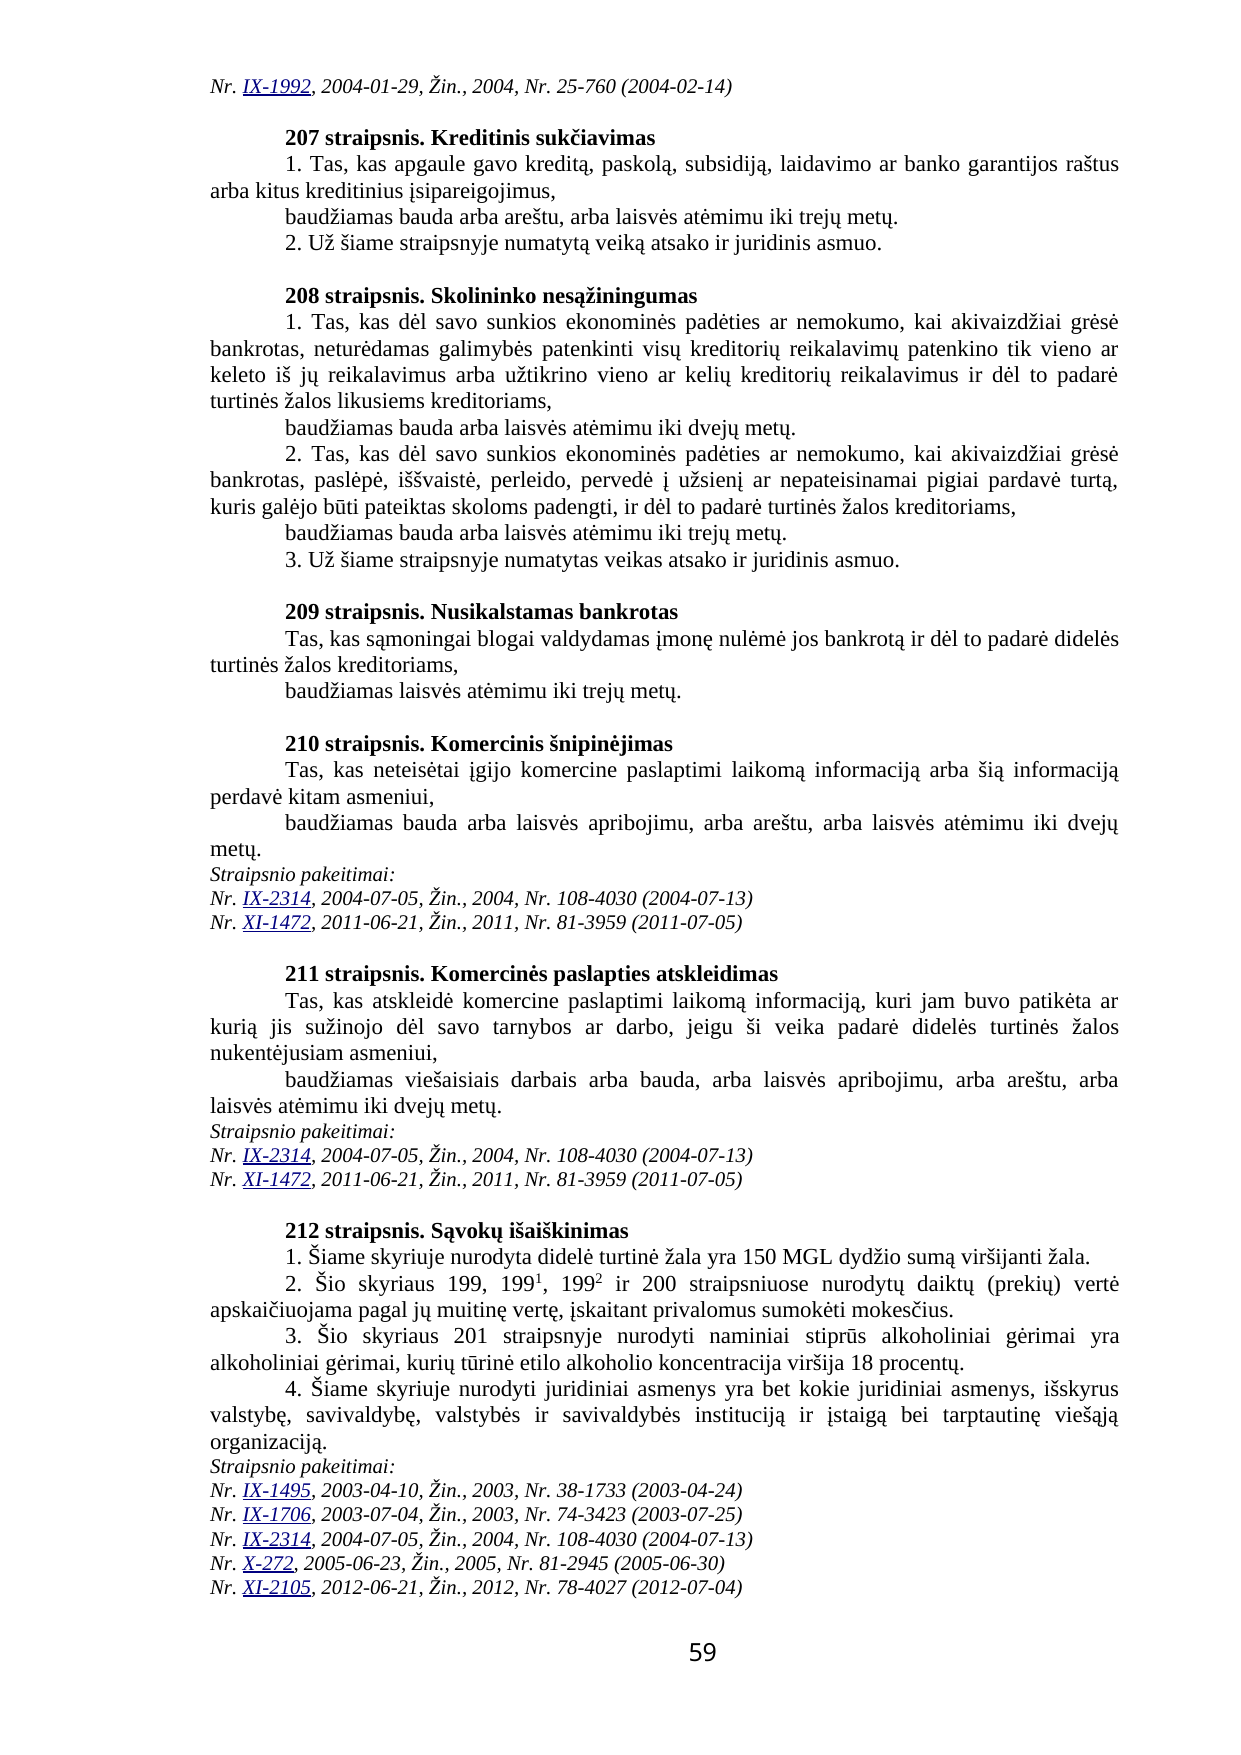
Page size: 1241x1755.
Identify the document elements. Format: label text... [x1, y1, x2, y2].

text 1. Šiame skyriuje nurodyta didelė turtinė žala yra 150 MGL dydžio sumą viršijanti žala. [210, 1243, 1120, 1270]
text Tas, kas neteisėtai įgijo komercine paslaptimi laikomą informaciją arba šią informaciją perdavė kitam asmeniui, [210, 756, 1120, 809]
text Nr. XI-2105, 2012-06-21, Žin., 2012, Nr. 78-4027 (2012-07-04) [210, 1574, 1120, 1599]
text Nr. IX-1495, 2003-04-10, Žin., 2003, Nr. 38-1733 (2003-04-24) [210, 1478, 1120, 1502]
text Nr. IX-2314, 2004-07-05, Žin., 2004, Nr. 108-4030 (2004-07-13) [210, 886, 1120, 910]
text baudžiamas bauda arba laisvės atėmimu iki trejų metų. [210, 519, 1120, 546]
text 210 straipsnis. Komercinis šnipinėjimas [210, 730, 1120, 756]
text 207 straipsnis. Kreditinis sukčiavimas [210, 124, 1120, 150]
text Tas, kas sąmoningai blogai valdydamas įmonę nulėmė jos bankrotą ir dėl to padarė didelės turtinės žalos kreditoriams, [210, 625, 1120, 677]
text Nr. IX-1706, 2003-07-04, Žin., 2003, Nr. 74-3423 (2003-07-25) [210, 1502, 1120, 1526]
text 1. Tas, kas dėl savo sunkios ekonominės padėties ar nemokumo, kai akivaizdžiai grėsė bankrotas, neturėdamas galimybės patenkinti visų kreditorių reikalavimų patenkino tik vieno ar keleto iš jų reikalavimus arba užtikrino vieno ar kelių kreditorių reikalavimus ir dėl to padarė turtinės žalos likusiems kreditoriams, [210, 308, 1120, 414]
text baudžiamas bauda arba laisvės atėmimu iki dvejų metų. [210, 414, 1120, 440]
text Nr. XI-1472, 2011-06-21, Žin., 2011, Nr. 81-3959 (2011-07-05) [210, 910, 1120, 934]
text Nr. XI-1472, 2011-06-21, Žin., 2011, Nr. 81-3959 (2011-07-05) [210, 1167, 1120, 1191]
text baudžiamas viešaisiais darbais arba bauda, arba laisvės apribojimu, arba areštu, arba laisvės atėmimu iki dvejų metų. [210, 1066, 1120, 1118]
text Straipsnio pakeitimai: [210, 1118, 1120, 1143]
text 211 straipsnis. Komercinės paslapties atskleidimas [210, 960, 1120, 987]
text 4. Šiame skyriuje nurodyti juridiniai asmenys yra bet kokie juridiniai asmenys, išskyrus valstybę, savivaldybę, valstybės ir savivaldybės instituciją ir įstaigą bei tarptautinę viešąją organizaciją. [210, 1375, 1120, 1454]
text baudžiamas bauda arba laisvės apribojimu, arba areštu, arba laisvės atėmimu iki dvejų metų. [210, 809, 1120, 862]
text 212 straipsnis. Sąvokų išaiškinimas [210, 1217, 1120, 1243]
text Tas, kas atskleidė komercine paslaptimi laikomą informaciją, kuri jam buvo patikėta ar kurią jis sužinojo dėl savo tarnybos ar darbo, jeigu ši veika padarė didelės turtinės žalos nukentėjusiam asmeniui, [210, 987, 1120, 1066]
text 3. Už šiame straipsnyje numatytas veikas atsako ir juridinis asmuo. [210, 546, 1120, 572]
text baudžiamas bauda arba areštu, arba laisvės atėmimu iki trejų metų. [210, 203, 1120, 229]
text 2. Tas, kas dėl savo sunkios ekonominės padėties ar nemokumo, kai akivaizdžiai grėsė bankrotas, paslėpė, iššvaistė, perleido, pervedė į užsienį ar nepateisinamai pigiai pardavė turtą, kuris galėjo būti pateiktas skoloms padengti, ir dėl to padarė turtinės žalos kreditoriams, [210, 440, 1120, 519]
text Straipsnio pakeitimai: [210, 1454, 1120, 1478]
text 1. Tas, kas apgaule gavo kreditą, paskolą, subsidiją, laidavimo ar banko garantijos raštus arba kitus kreditinius įsipareigojimus, [210, 150, 1120, 203]
text 208 straipsnis. Skolininko nesąžiningumas [210, 282, 1120, 308]
text Nr. X-272, 2005-06-23, Žin., 2005, Nr. 81-2945 (2005-06-30) [210, 1551, 1120, 1574]
text baudžiamas laisvės atėmimu iki trejų metų. [210, 677, 1120, 704]
text Nr. IX-2314, 2004-07-05, Žin., 2004, Nr. 108-4030 (2004-07-13) [210, 1526, 1120, 1551]
text Nr. IX-1992, 2004-01-29, Žin., 2004, Nr. 25-760 (2004-02-14) [210, 73, 1120, 98]
text 2. Šio skyriaus 199, 1991, 1992 ir 200 straipsniuose nurodytų daiktų (prekių) vertė apskaičiuojama pagal jų muitinę vertę, įskaitant privalomus sumokėti mokesčius. [210, 1270, 1120, 1322]
text 3. Šio skyriaus 201 straipsnyje nurodyti naminiai stiprūs alkoholiniai gėrimai yra alkoholiniai gėrimai, kurių tūrinė etilo alkoholio koncentracija viršija 18 procentų. [210, 1322, 1120, 1375]
text 209 straipsnis. Nusikalstamas bankrotas [210, 598, 1120, 625]
text Nr. IX-2314, 2004-07-05, Žin., 2004, Nr. 108-4030 (2004-07-13) [210, 1143, 1120, 1167]
text 2. Už šiame straipsnyje numatytą veiką atsako ir juridinis asmuo. [210, 229, 1120, 256]
text Straipsnio pakeitimai: [210, 862, 1120, 886]
